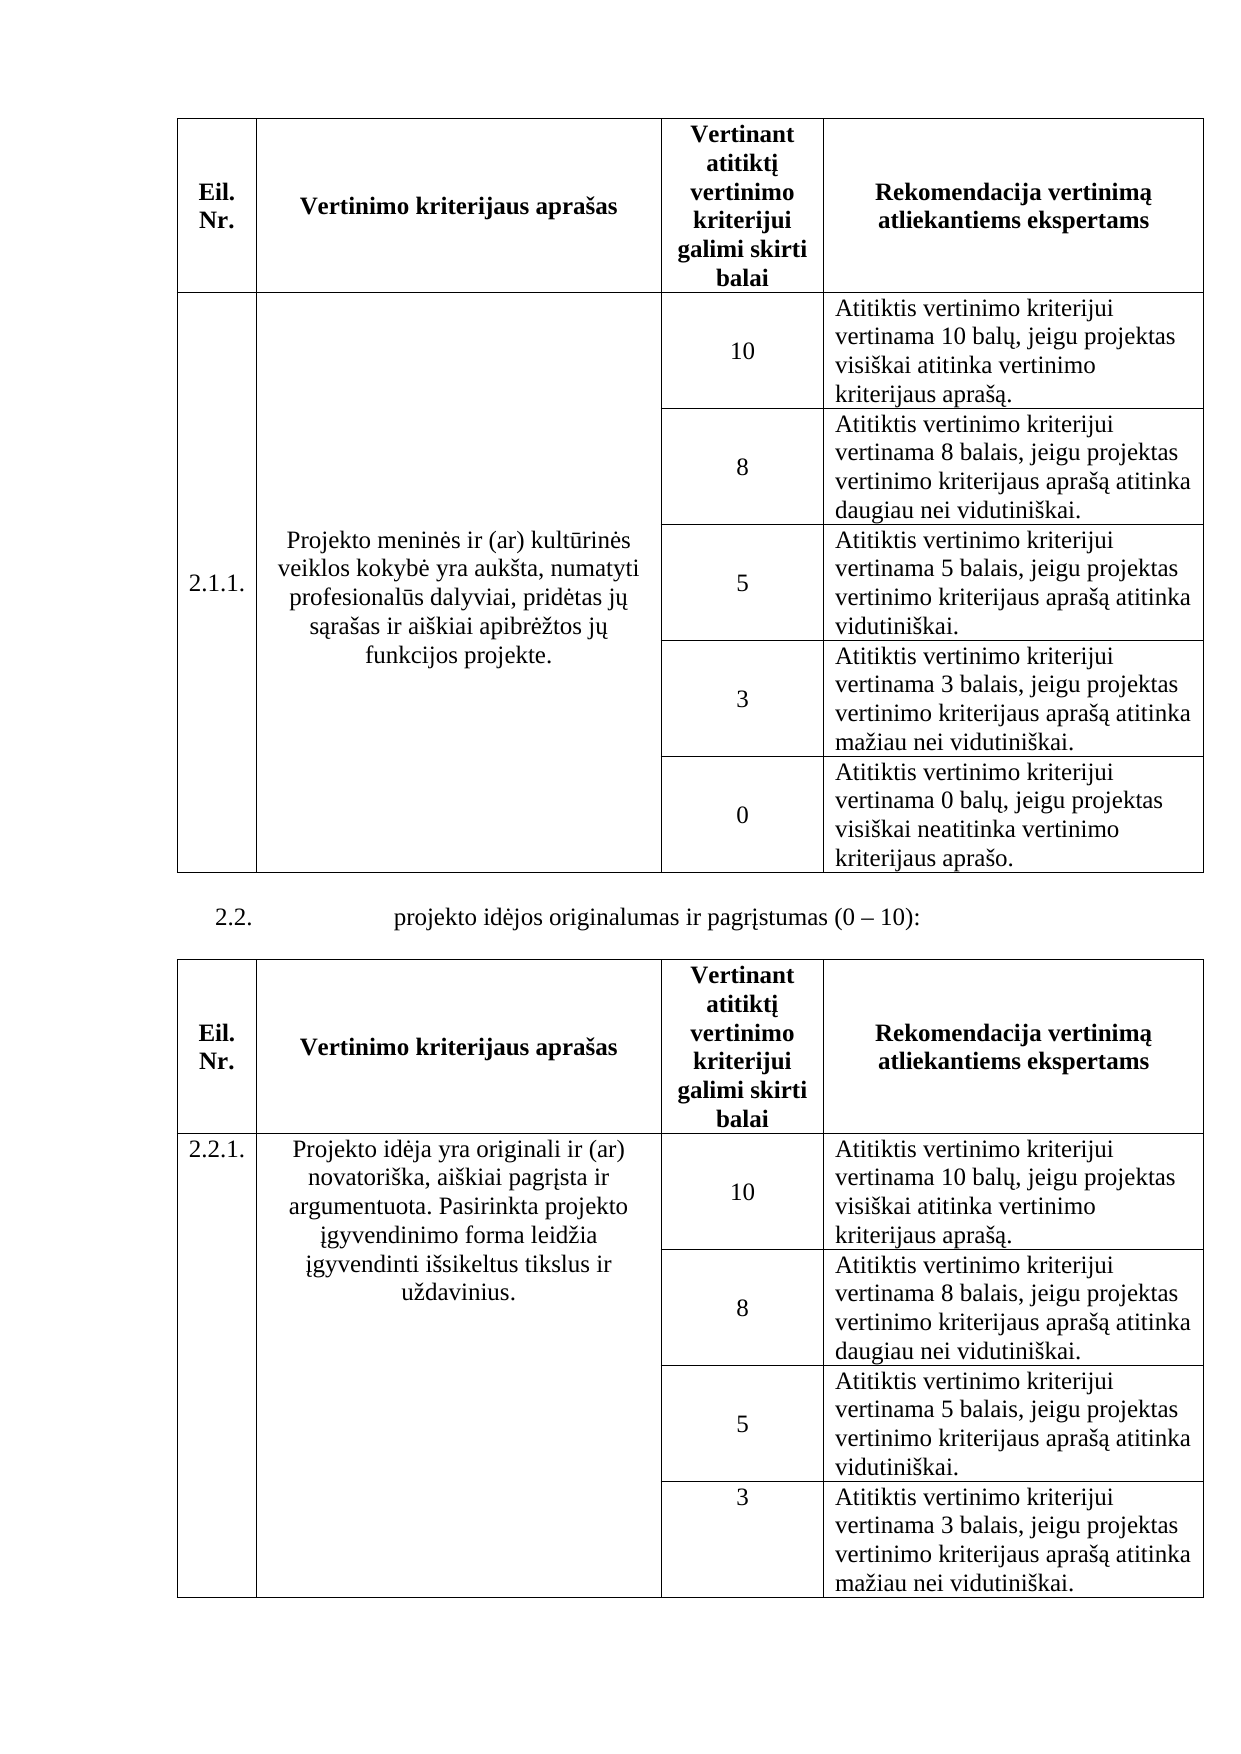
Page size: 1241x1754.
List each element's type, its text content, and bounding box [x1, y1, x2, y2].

table_header Eil. Nr. [178, 119, 256, 292]
table_cell Atitiktis vertinimo kriterijui vertinama 3 balais, jeigu projektas vertinimo kriterijaus aprašą atitinka mažiau nei vidutiniškai. [824, 1482, 1203, 1597]
table_cell 5 [662, 525, 823, 640]
table_header Rekomendacija vertinimą atliekantiems ekspertams [824, 960, 1203, 1133]
table_cell Atitiktis vertinimo kriterijui vertinama 5 balais, jeigu projektas vertinimo kriterijaus aprašą atitinka vidutiniškai. [824, 525, 1203, 640]
table_cell Atitiktis vertinimo kriterijui vertinama 8 balais, jeigu projektas vertinimo kriterijaus aprašą atitinka daugiau nei vidutiniškai. [824, 409, 1203, 524]
table_header Vertinant atitiktį vertinimo kriterijui galimi skirti balai [662, 960, 823, 1133]
table_cell 10 [662, 293, 823, 408]
table_header Vertinimo kriterijaus aprašas [257, 960, 661, 1133]
text 2.2. projekto idėjos originalumas ir pagrįstumas (0 – 10): [215, 902, 1181, 930]
table_cell Atitiktis vertinimo kriterijui vertinama 0 balų, jeigu projektas visiškai neatitinka vertinimo kriterijaus aprašo. [824, 757, 1203, 872]
table_cell 3 [662, 641, 823, 756]
table_header Vertinimo kriterijaus aprašas [257, 119, 661, 292]
table_cell Atitiktis vertinimo kriterijui vertinama 3 balais, jeigu projektas vertinimo kriterijaus aprašą atitinka mažiau nei vidutiniškai. [824, 641, 1203, 756]
table_header Eil. Nr. [178, 960, 256, 1133]
table_cell 2.1.1. [178, 293, 256, 872]
table_cell 5 [662, 1366, 823, 1481]
table_cell Atitiktis vertinimo kriterijui vertinama 5 balais, jeigu projektas vertinimo kriterijaus aprašą atitinka vidutiniškai. [824, 1366, 1203, 1481]
table_cell 8 [662, 1250, 823, 1365]
table_header Rekomendacija vertinimą atliekantiems ekspertams [824, 119, 1203, 292]
table_cell Atitiktis vertinimo kriterijui vertinama 8 balais, jeigu projektas vertinimo kriterijaus aprašą atitinka daugiau nei vidutiniškai. [824, 1250, 1203, 1365]
table_cell 0 [662, 757, 823, 872]
table_cell 2.2.1. [178, 1134, 256, 1597]
table_cell Projekto meninės ir (ar) kultūrinės veiklos kokybė yra aukšta, numatyti profesionalūs dalyviai, pridėtas jų sąrašas ir aiškiai apibrėžtos jų funkcijos projekte. [257, 293, 661, 872]
table_cell 10 [662, 1134, 823, 1249]
table_header Vertinant atitiktį vertinimo kriterijui galimi skirti balai [662, 119, 823, 292]
table_cell Projekto idėja yra originali ir (ar) novatoriška, aiškiai pagrįsta ir argumentuota. Pasirinkta projekto įgyvendinimo forma leidžia įgyvendinti išsikeltus tikslus ir uždavinius. [257, 1134, 661, 1597]
table_cell Atitiktis vertinimo kriterijui vertinama 10 balų, jeigu projektas visiškai atitinka vertinimo kriterijaus aprašą. [824, 1134, 1203, 1249]
table_cell 3 [662, 1482, 823, 1597]
table_cell Atitiktis vertinimo kriterijui vertinama 10 balų, jeigu projektas visiškai atitinka vertinimo kriterijaus aprašą. [824, 293, 1203, 408]
table_cell 8 [662, 409, 823, 524]
